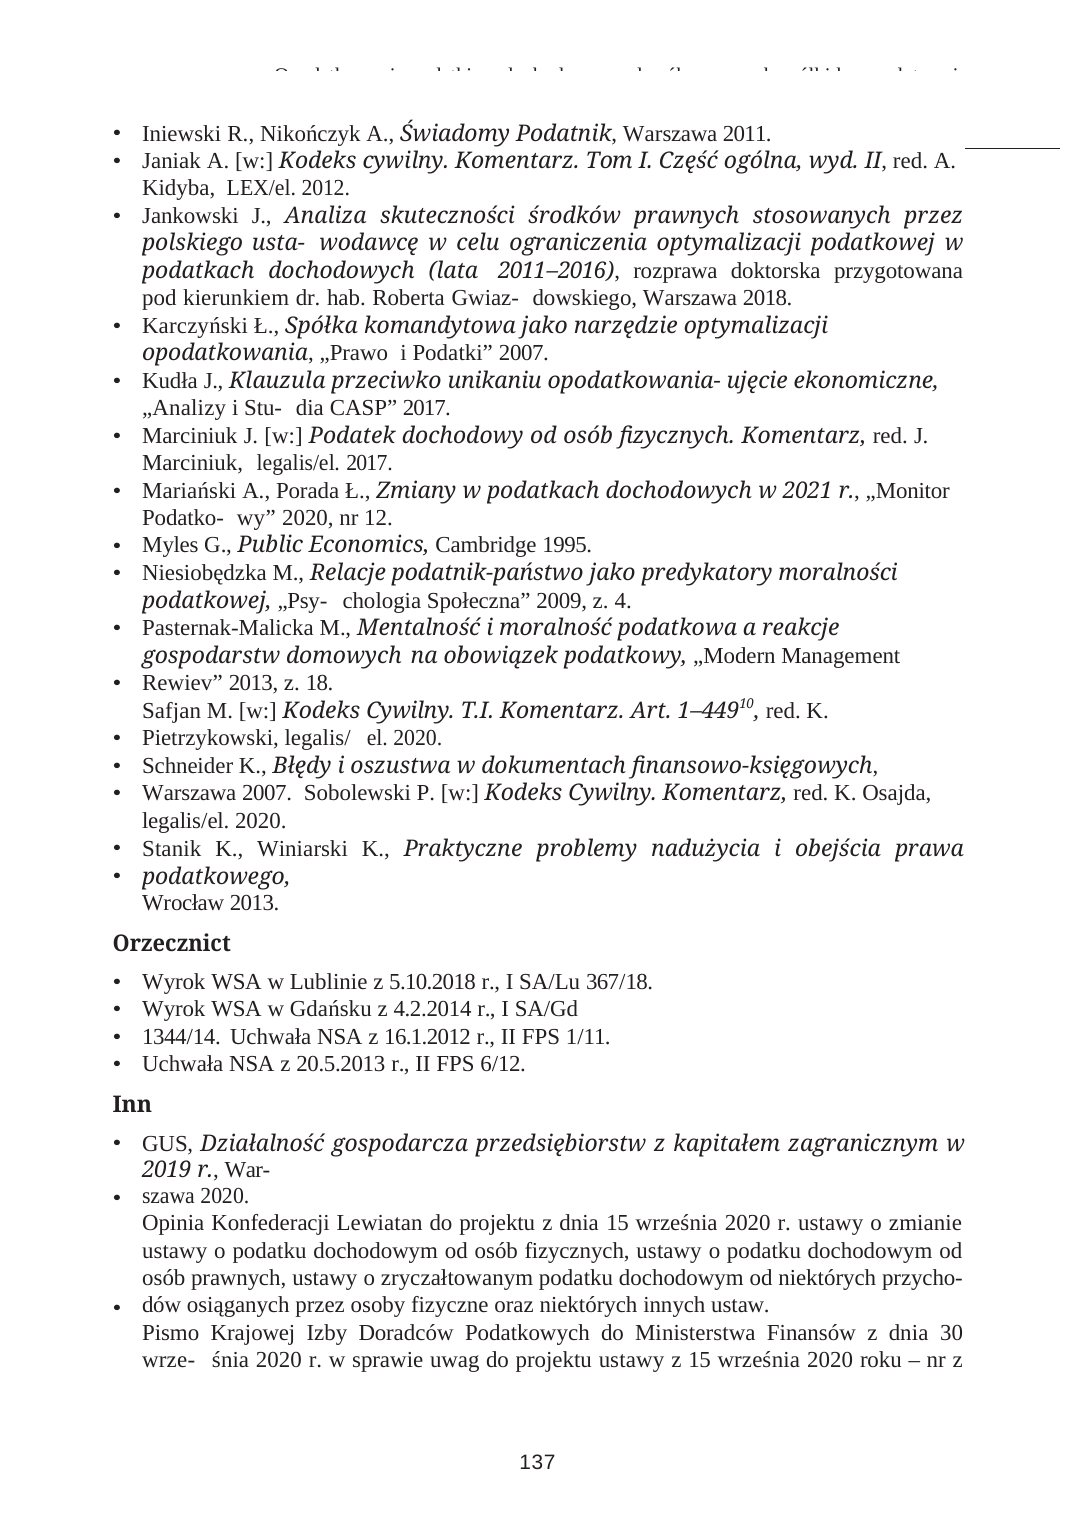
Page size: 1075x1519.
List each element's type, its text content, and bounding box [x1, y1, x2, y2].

text Jankowski J., Analiza skuteczności środków prawnych stosowanych przez polskiego usta- wodawcę w celu ograniczenia optymalizacji podatkowej w podatkach dochodowych (lata 2011–2016), rozprawa doktorska przygotowana pod kierunkiem dr. hab. Roberta Gwiaz- dowskiego, Warszawa 2018. [142, 201, 963, 311]
text • [112, 779, 123, 806]
text • [112, 559, 123, 586]
text • [112, 479, 123, 503]
text Schneider K., Błędy i oszustwa w dokumentach finansowo-księgowych, Warszawa 2007. Sobolewski P. [w:] Kodeks Cywilny. Komentarz, red. K. Osajda, legalis/el. 2020. [142, 751, 934, 834]
text • [112, 534, 123, 558]
text Myles G., Public Economics, Cambridge 1995. [142, 531, 965, 558]
text • [112, 369, 123, 393]
text Uchwała NSA z 20.5.2013 r., II FPS 6/12. [142, 1050, 654, 1077]
text • [112, 424, 123, 448]
text • [112, 1187, 123, 1210]
text Orzecznictwo [112, 931, 247, 958]
text • [112, 1297, 123, 1320]
text • [112, 1132, 123, 1155]
text • [112, 837, 123, 861]
text Iniewski R., Nikończyk A., Świadomy Podatnik, Warszawa 2011. [142, 122, 965, 146]
text • [112, 122, 123, 146]
text • [112, 727, 123, 751]
text Safjan M. [w:] Kodeks Cywilny. T.I. Komentarz. Art. 1–44910, red. K. Pietrzykowski, legalis/ el. 2020. [142, 696, 963, 751]
text Wyrok WSA w Lublinie z 5.10.2018 r., I SA/Lu 367/18. [142, 970, 654, 994]
text Opodatkowania podatkiem dochodowym od osób prawnych spółki komandytowej [274, 64, 965, 86]
text Wrocław 2013. [142, 891, 965, 916]
text Wyrok WSA w Gdańsku z 4.2.2014 r., I SA/Gd 1344/14. Uchwała NSA z 16.1.2012 r., II FPS 1/11. [142, 995, 652, 1049]
text Opinia Konfederacji Lewiatan do projektu z dnia 15 września 2020 r. ustawy o zmianie ustawy o podatku dochodowym od osób fizycznych, ustawy o podatku dochodowym od osób prawnych, ustawy o zryczałtowanym podatku dochodowym od niektórych przycho- dów osiąganych przez osoby fizyczne oraz niektórych innych ustaw. [142, 1209, 963, 1318]
text • [112, 752, 123, 778]
text GUS, Działalność gospodarcza przedsiębiorstw z kapitałem zagranicznym w 2019 r., War- [142, 1131, 965, 1182]
text Stanik K., Winiarski K., Praktyczne problemy nadużycia i obejścia prawa podatkowego, [142, 834, 965, 891]
text • [112, 204, 123, 228]
text Mariański A., Porada Ł., Zmiany w podatkach dochodowych w 2021 r., „Monitor Podatko- wy” 2020, nr 12. [142, 476, 963, 531]
text • [112, 1023, 123, 1049]
text Inne [112, 1092, 159, 1119]
text • [112, 862, 123, 888]
text Marciniuk J. [w:] Podatek dochodowy od osób fizycznych. Komentarz, red. J. Marciniuk, legalis/el. 2017. [142, 421, 963, 476]
text • [112, 1050, 123, 1077]
text Pasternak-Malicka M., Mentalność i moralność podatkowa a reakcje gospodarstw domowych na obowiązek podatkowy, „Modern Management Rewiev” 2013, z. 18. [142, 614, 963, 696]
text • [112, 617, 123, 641]
text • [112, 995, 123, 1022]
text Janiak A. [w:] Kodeks cywilny. Komentarz. Tom I. Część ogólna, wyd. II, red. A. Kidyba, LEX/el. 2012. [142, 146, 963, 201]
text • [112, 147, 123, 173]
text szawa 2020. [142, 1182, 965, 1208]
text • [112, 672, 123, 696]
text Karczyński Ł., Spółka komandytowa jako narzędzie optymalizacji opodatkowania, „Prawo i Podatki” 2007. [142, 311, 963, 366]
text Kudła J., Klauzula przeciwko unikaniu opodatkowania- ujęcie ekonomiczne, „Analizy i Stu- dia CASP” 2017. [142, 366, 963, 421]
text Niesiobędzka M., Relacje podatnik-państwo jako predykatory moralności podatkowej, „Psy- chologia Społeczna” 2009, z. 4. [142, 559, 963, 614]
text • [112, 970, 123, 994]
text Pismo Krajowej Izby Doradców Podatkowych do Ministerstwa Finansów z dnia 30 wrze- śnia 2020 r. w sprawie uwag do projektu ustawy z 15 września 2020 roku – nr z wykazu UD126. [142, 1319, 963, 1379]
text 137 [519, 1450, 558, 1474]
text • [112, 314, 123, 338]
